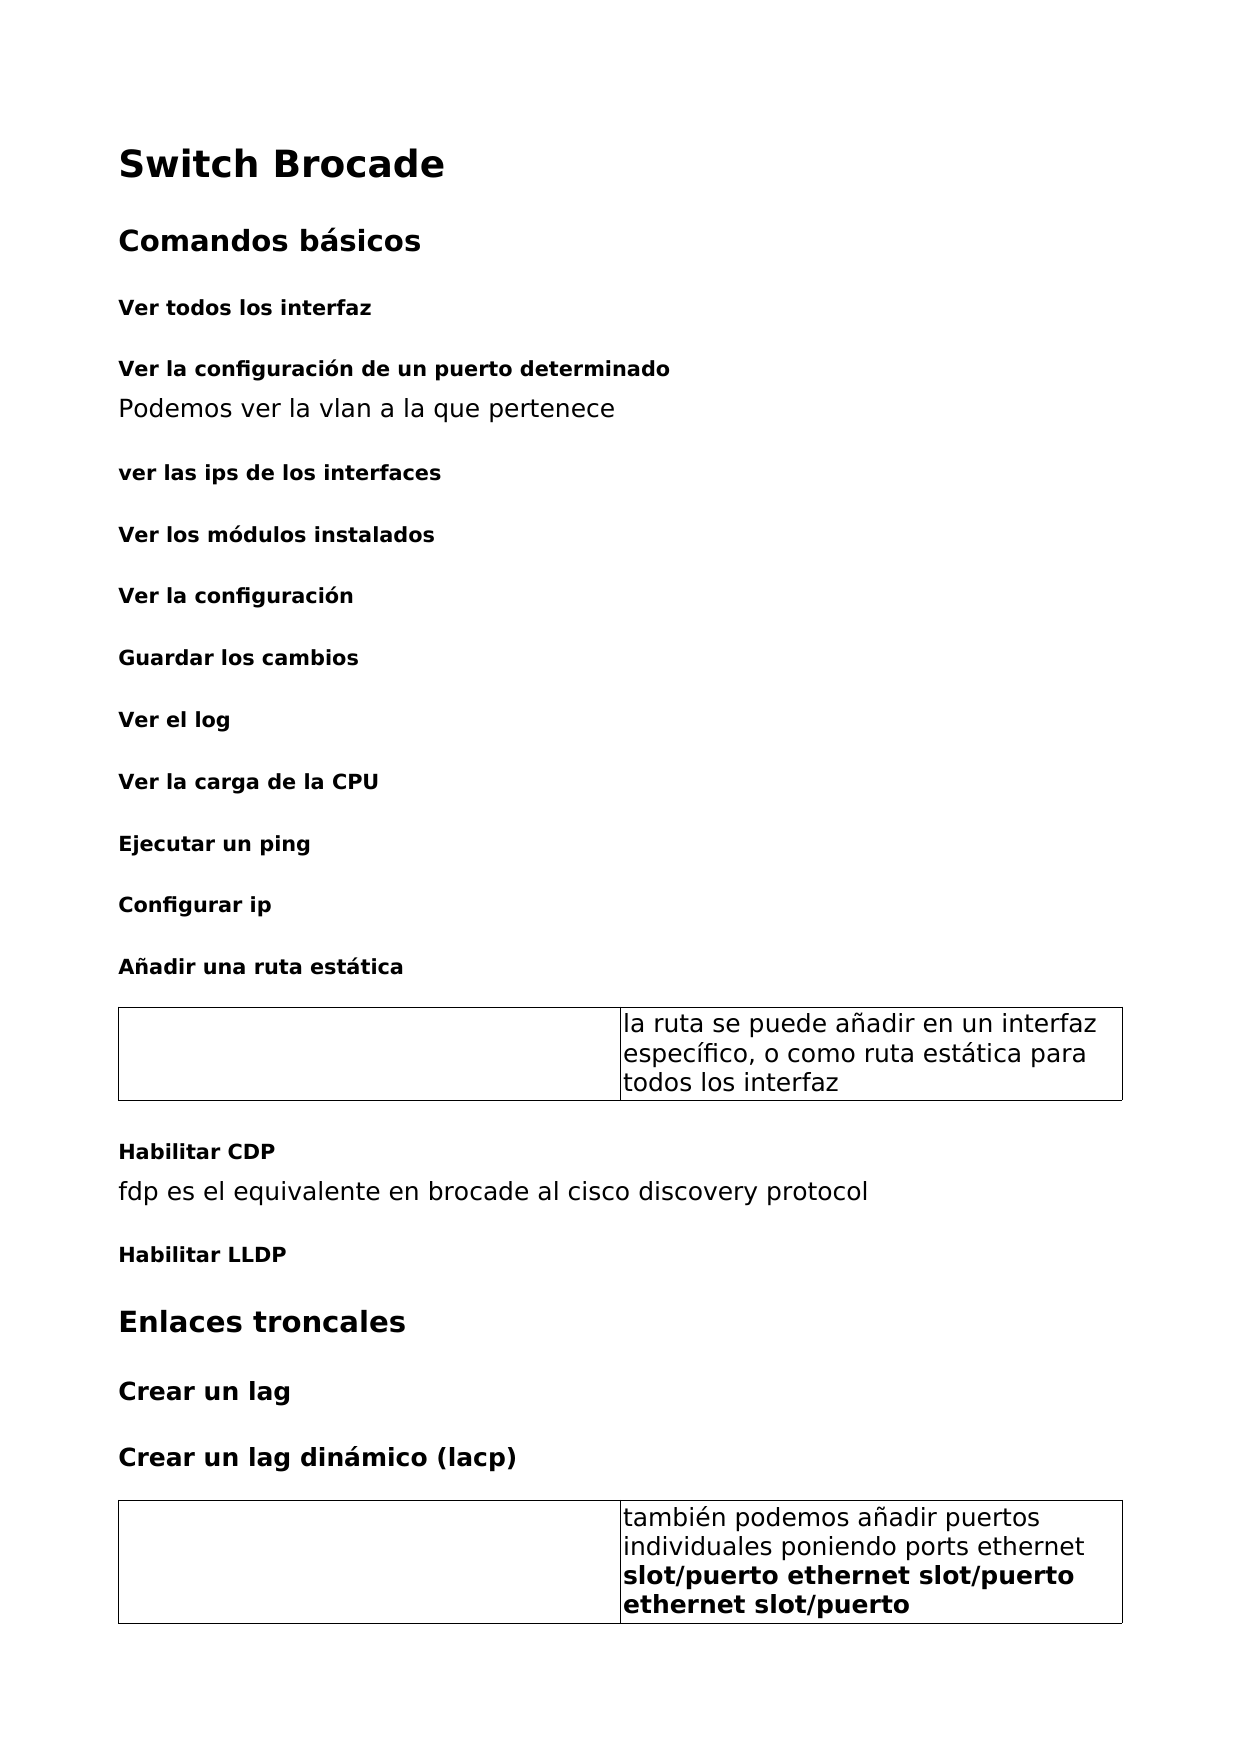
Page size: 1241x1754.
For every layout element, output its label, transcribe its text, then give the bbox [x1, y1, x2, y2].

subtitle Ver los módulos instalados [118, 523, 1122, 547]
subtitle Enlaces troncales [118, 1305, 1122, 1339]
subtitle Ver la carga de la CPU [118, 770, 1122, 794]
subtitle ver las ips de los interfaces [118, 461, 1122, 485]
text fdp es el equivalente en brocade al cisco discovery protocol [118, 1177, 1122, 1206]
subtitle Añadir una ruta estática [118, 955, 1122, 979]
table_header también podemos añadir puertos individuales poniendo ports ethernet slot/puerto ethernet slot/puerto ethernet slot/puerto [621, 1501, 1122, 1622]
subtitle Switch Brocade [118, 143, 1122, 187]
table_header [119, 1008, 620, 1100]
subtitle Crear un lag [118, 1377, 1122, 1406]
subtitle Comandos básicos [118, 224, 1122, 258]
subtitle Ver todos los interfaz [118, 296, 1122, 320]
subtitle Ejecutar un ping [118, 832, 1122, 856]
subtitle Ver la configuración de un puerto determinado [118, 357, 1122, 382]
subtitle Guardar los cambios [118, 646, 1122, 671]
subtitle Configurar ip [118, 893, 1122, 918]
table_header [119, 1501, 620, 1622]
text Podemos ver la vlan a la que pertenece [118, 394, 1122, 423]
subtitle Ver la configuración [118, 584, 1122, 609]
subtitle Crear un lag dinámico (lacp) [118, 1443, 1122, 1472]
subtitle Habilitar CDP [118, 1140, 1122, 1164]
table_header la ruta se puede añadir en un interfaz específico, o como ruta estática para todos los interfaz [621, 1008, 1122, 1100]
subtitle Habilitar LLDP [118, 1243, 1122, 1268]
subtitle Ver el log [118, 708, 1122, 732]
